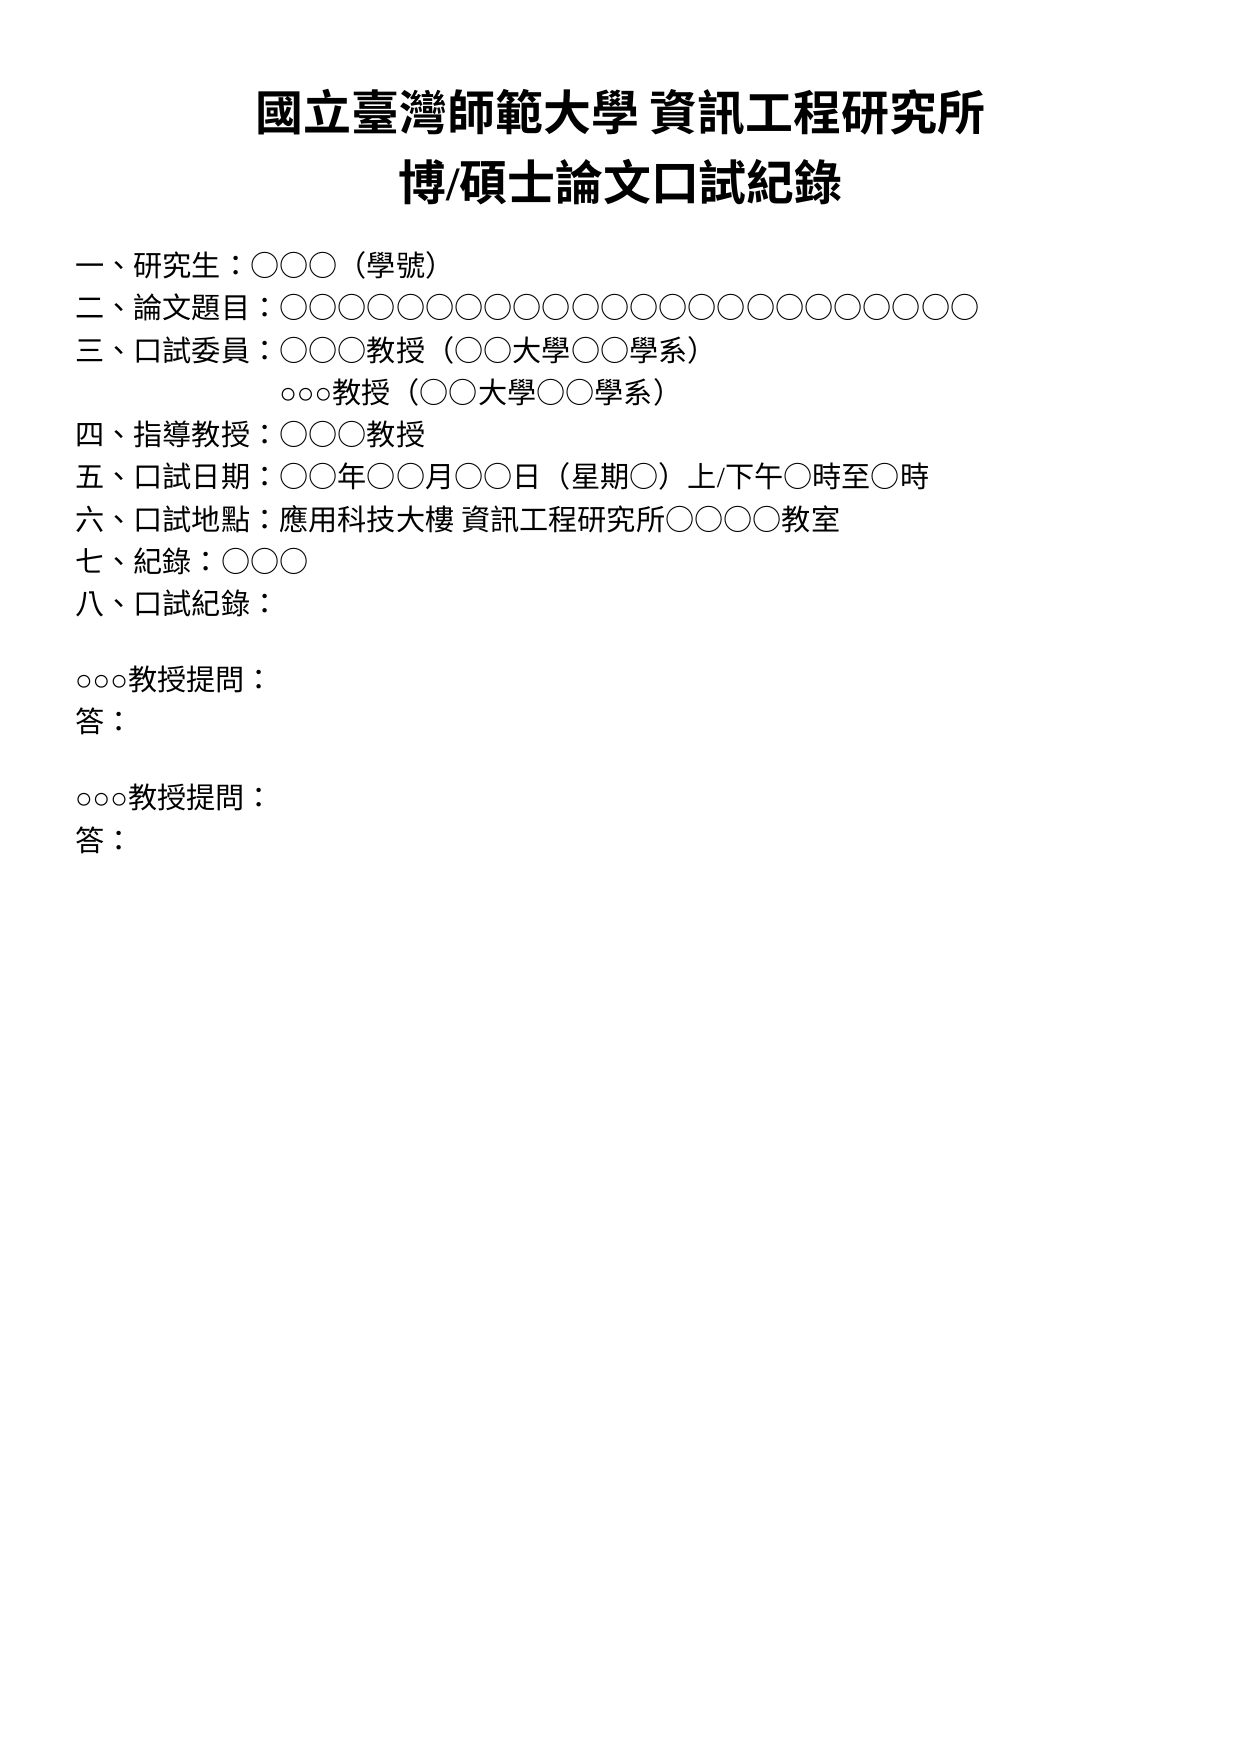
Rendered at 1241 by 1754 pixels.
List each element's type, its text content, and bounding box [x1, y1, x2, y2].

text 一、研究生：○○○（學號） [75, 242, 1165, 285]
text 國立臺灣師範大學 資訊工程研究所 [75, 75, 1165, 144]
text ○○○教授提問： [75, 657, 1165, 699]
text 四、指導教授：○○○教授 [75, 412, 1165, 454]
text 五、口試日期：○○年○○月○○日（星期○）上/下午○時至○時 [75, 454, 1165, 496]
text 七、紀錄：○○○ [75, 538, 1165, 581]
text 三、口試委員：○○○教授（○○大學○○學系） [75, 327, 1165, 369]
text ○○○教授提問： [75, 775, 1165, 817]
text 八、口試紀錄： [75, 581, 1165, 623]
text 二、論文題目：○○○○○○○○○○○○○○○○○○○○○○○○ [75, 285, 1165, 327]
text 博/碩士論文口試紀錄 [75, 144, 1165, 214]
text 六、口試地點：應用科技大樓 資訊工程研究所○○○○教室 [75, 496, 1165, 538]
text 答： [75, 699, 1165, 741]
text ○○○教授（○○大學○○學系） [75, 369, 1165, 412]
text 答： [75, 817, 1165, 859]
